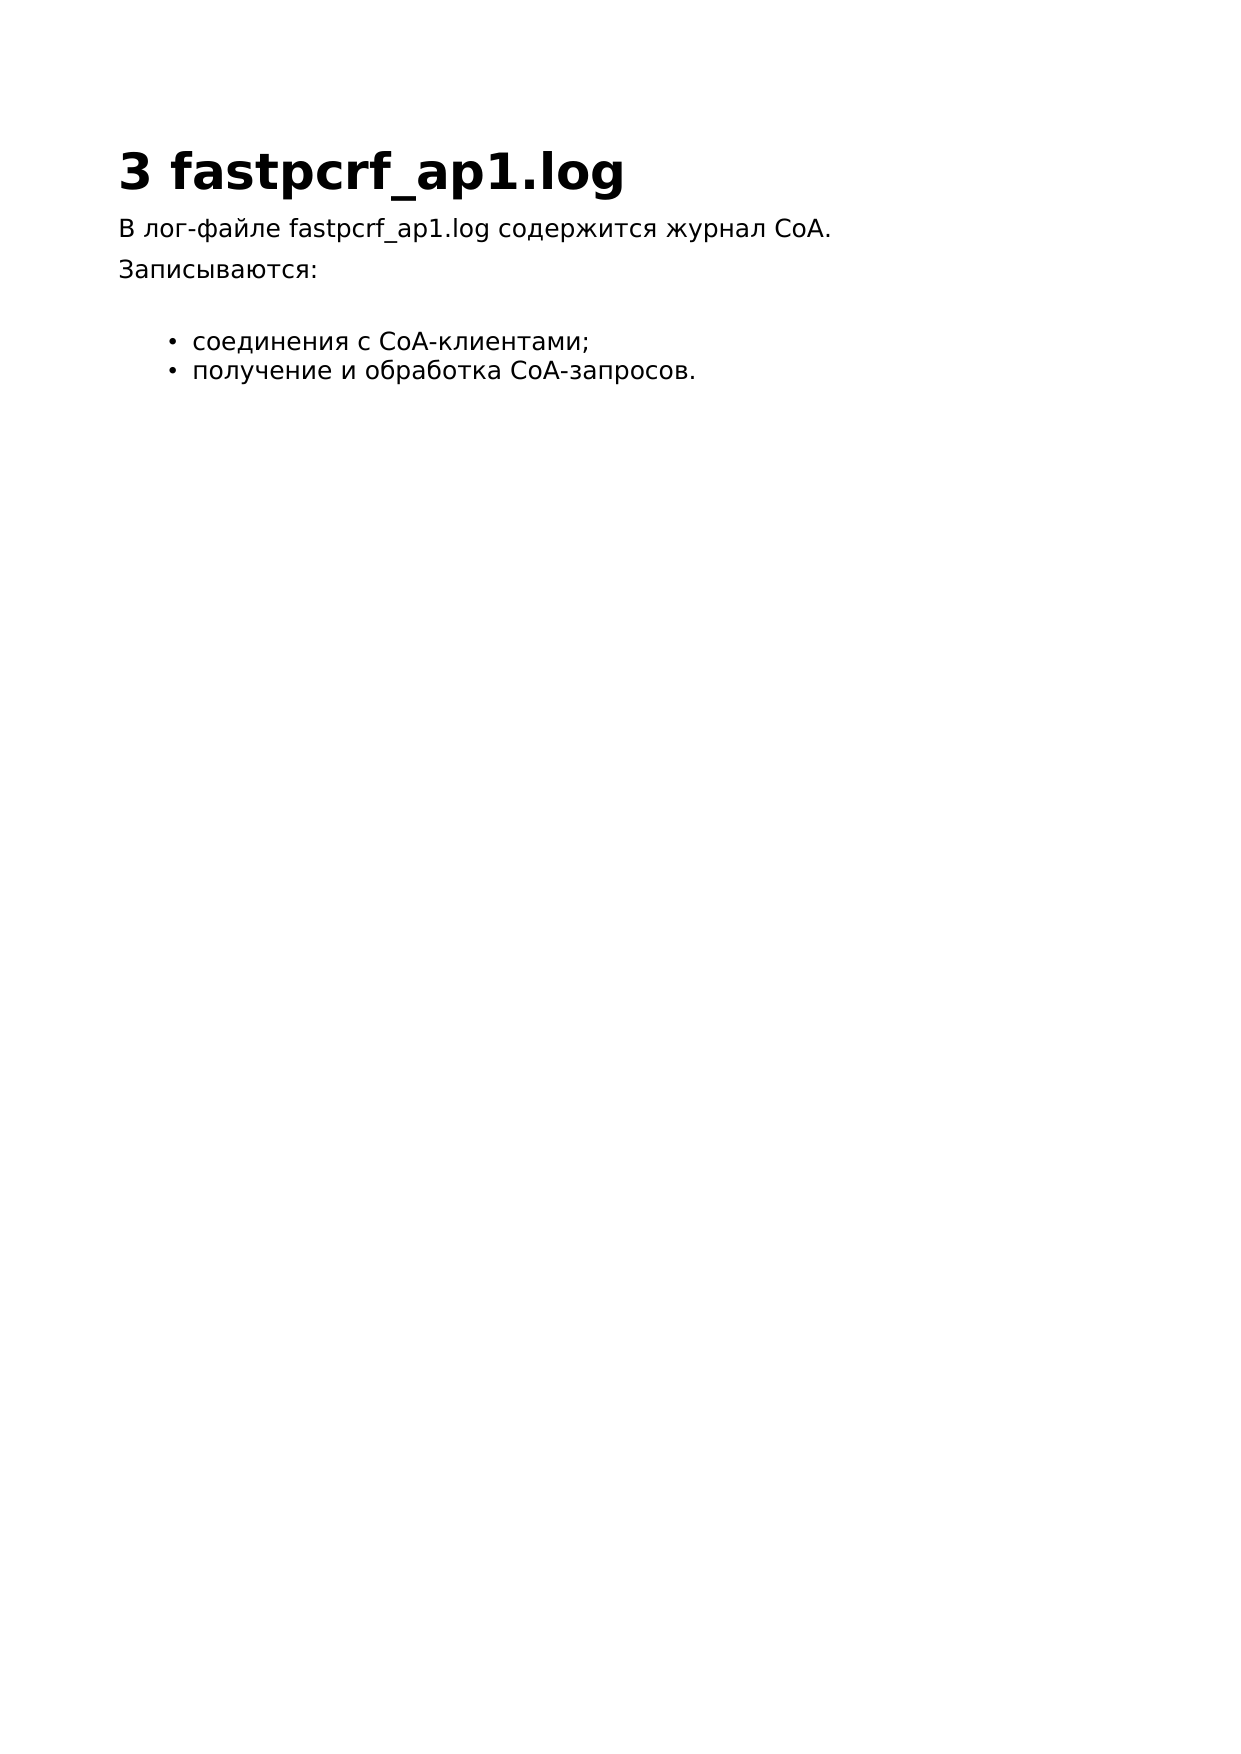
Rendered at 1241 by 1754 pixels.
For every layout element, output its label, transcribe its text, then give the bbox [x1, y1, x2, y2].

text Записываются: [118, 256, 1122, 285]
text В лог-файле fastpcrf_ap1.log содержится журнал CoA. [118, 214, 1122, 243]
list получение и обработка CoA-запросов. [177, 356, 1122, 385]
list соединения с CoA-клиентами; [177, 327, 1122, 356]
subtitle 3 fastpcrf_ap1.log [118, 143, 1122, 201]
